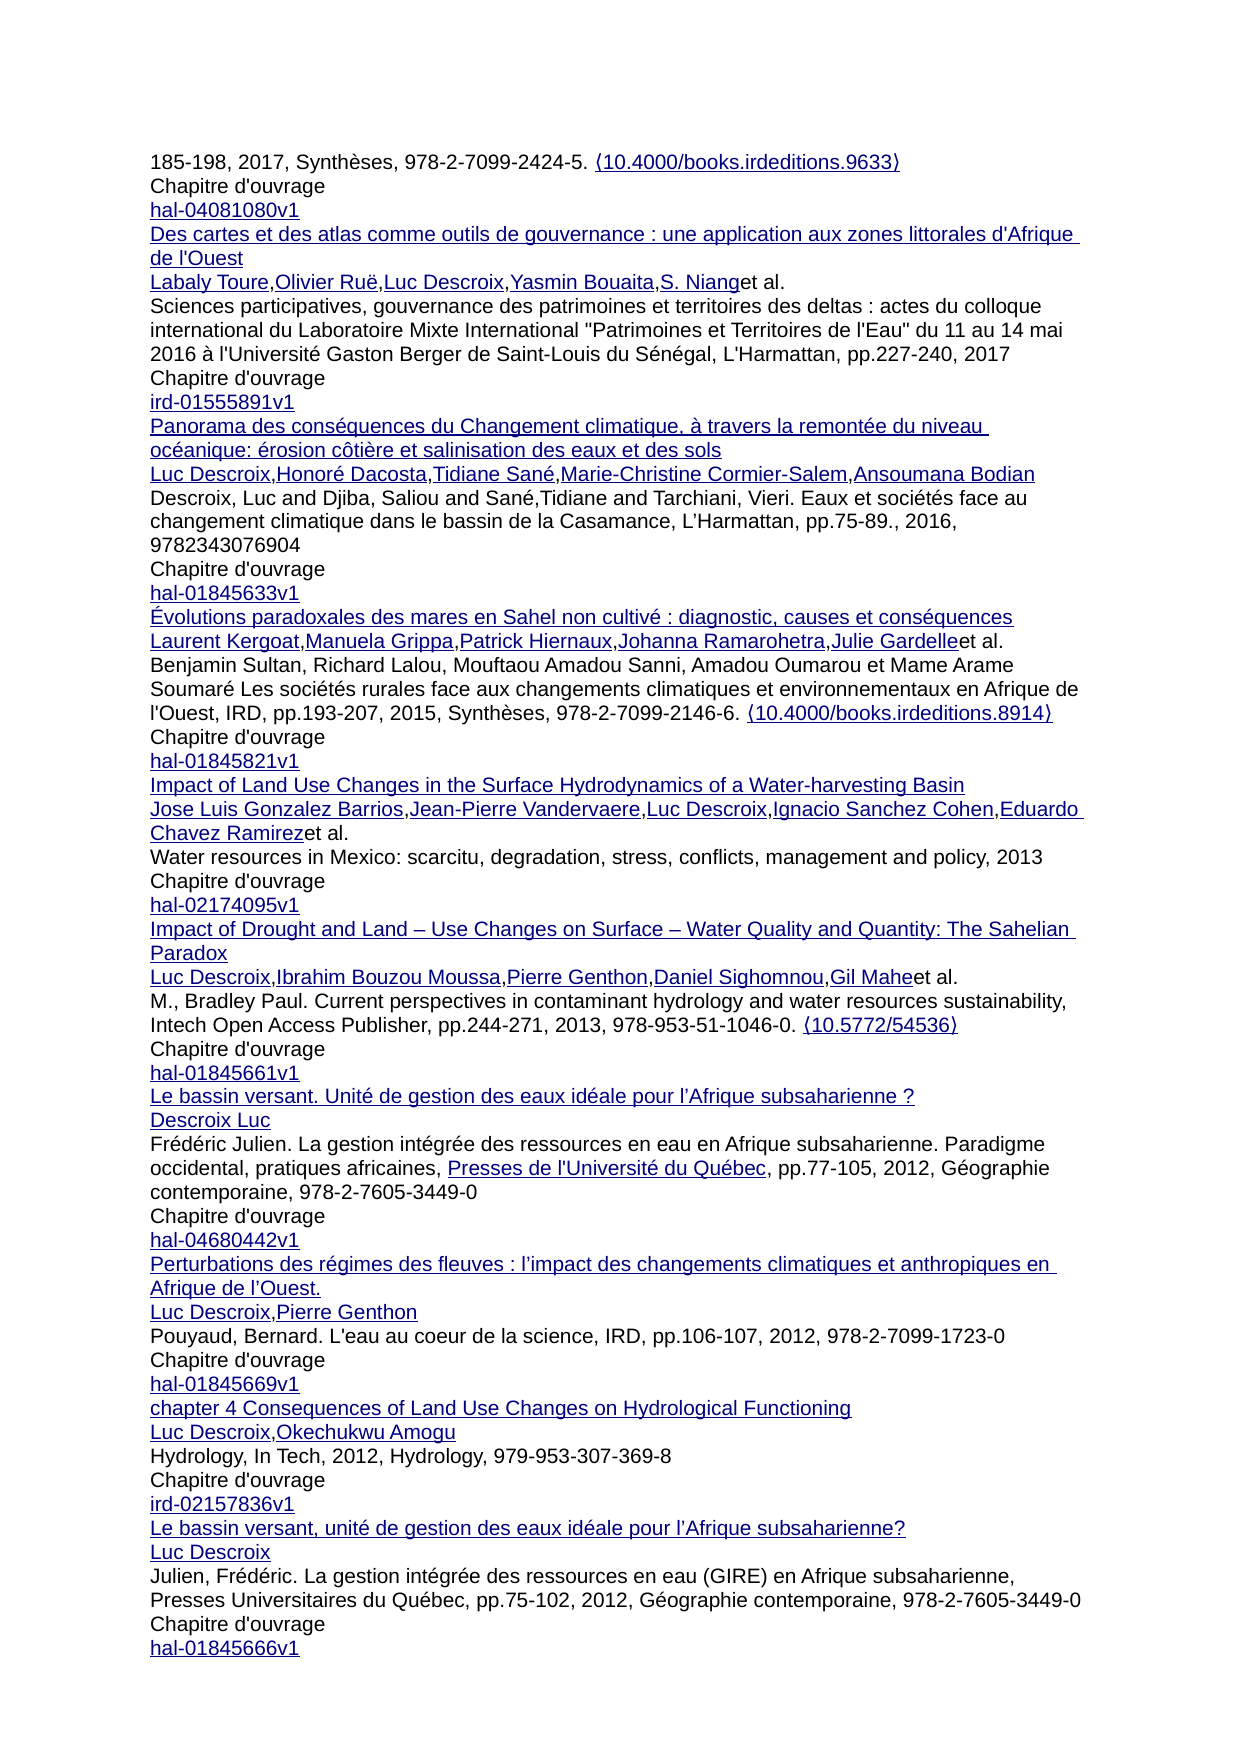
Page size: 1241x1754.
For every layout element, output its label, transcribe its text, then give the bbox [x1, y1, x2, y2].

table_cell Panorama des conséquences du Changement climatique, à travers la remontée du niveau océanique: érosion côtière et salinisation des eaux et des sols Luc Descroix,Honoré Dacosta,Tidiane Sané,Marie-Christine Cormier-Salem,Ansoumana Bodian Descroix, Luc and Djiba, Saliou and Sané,Tidiane and Tarchiani, Vieri. Eaux et sociétés face au changement climatique dans le bassin de la Casamance, L’Harmattan, pp.75-89., 2016, 9782343076904 Chapitre d'ouvrage hal-01845633v1 [150, 414, 1090, 605]
table_cell Évolutions paradoxales des mares en Sahel non cultivé : diagnostic, causes et conséquences Laurent Kergoat,Manuela Grippa,Patrick Hiernaux,Johanna Ramarohetra,Julie Gardelleet al. Benjamin Sultan, Richard Lalou, Mouftaou Amadou Sanni, Amadou Oumarou et Mame Arame Soumaré Les sociétés rurales face aux changements climatiques et environnementaux en Afrique de l'Ouest, IRD, pp.193-207, 2015, Synthèses, 978-2-7099-2146-6. ⟨10.4000/books.irdeditions.8914⟩ Chapitre d'ouvrage hal-01845821v1 [150, 605, 1090, 773]
table_cell Impact of Land Use Changes in the Surface Hydrodynamics of a Water-harvesting Basin Jose Luis Gonzalez Barrios,Jean-Pierre Vandervaere,Luc Descroix,Ignacio Sanchez Cohen,Eduardo Chavez Ramirezet al. Water resources in Mexico: scarcitu, degradation, stress, conflicts, management and policy, 2013 Chapitre d'ouvrage hal-02174095v1 [150, 773, 1090, 917]
table_cell Le bassin versant, unité de gestion des eaux idéale pour l’Afrique subsaharienne? Luc Descroix Julien, Frédéric. La gestion intégrée des ressources en eau (GIRE) en Afrique subsaharienne, Presses Universitaires du Québec, pp.75-102, 2012, Géographie contemporaine, 978-2-7605-3449-0 Chapitre d'ouvrage hal-01845666v1 [150, 1516, 1090, 1659]
table_cell Le bassin versant. Unité de gestion des eaux idéale pour l’Afrique subsaharienne ? Descroix Luc Frédéric Julien. La gestion intégrée des ressources en eau en Afrique subsaharienne. Paradigme occidental, pratiques africaines, Presses de l'Université du Québec, pp.77-105, 2012, Géographie contemporaine, 978-2-7605-3449-0 Chapitre d'ouvrage hal-04680442v1 [150, 1084, 1090, 1252]
table_cell Perturbations des régimes des fleuves : l’impact des changements climatiques et anthropiques en Afrique de l’Ouest. Luc Descroix,Pierre Genthon Pouyaud, Bernard. L'eau au coeur de la science, IRD, pp.106-107, 2012, 978-2-7099-1723-0 Chapitre d'ouvrage hal-01845669v1 [150, 1252, 1090, 1396]
table_cell chapter 4 Consequences of Land Use Changes on Hydrological Functioning Luc Descroix,Okechukwu Amogu Hydrology, In Tech, 2012, Hydrology, 979-953-307-369-8 Chapitre d'ouvrage ird-02157836v1 [150, 1396, 1090, 1516]
table_cell Paradoxical pond changes in the non-cultivated Sahel : diagnostis, causes and consequences L.aurent Kergoat,Manuela Grippa,Pierre Hiemaux,Johanna Ramarohetra,J.ulie Gardelleet al. Sultan, Benjamin (ed.); Lalou, Richard (ed.); Amadou Sanni, M. (ed.); Oumarou, A. (ed.); Soumaré, M.A. (ed.). Rural societies in the face of climatic and environmental changes in West Africa, IRD, p. 185-198, 2017, Synthèses, 978-2-7099-2424-5. ⟨10.4000/books.irdeditions.9633⟩ Chapitre d'ouvrage hal-04081080v1 [150, 150, 1090, 222]
table_cell Impact of Drought and Land – Use Changes on Surface – Water Quality and Quantity: The Sahelian Paradox Luc Descroix,Ibrahim Bouzou Moussa,Pierre Genthon,Daniel Sighomnou,Gil Maheet al. M., Bradley Paul. Current perspectives in contaminant hydrology and water resources sustainability, Intech Open Access Publisher, pp.244-271, 2013, 978-953-51-1046-0. ⟨10.5772/54536⟩ Chapitre d'ouvrage hal-01845661v1 [150, 917, 1090, 1084]
table_cell Des cartes et des atlas comme outils de gouvernance : une application aux zones littorales d'Afrique de l'Ouest Labaly Toure,Olivier Ruë,Luc Descroix,Yasmin Bouaita,S. Nianget al. Sciences participatives, gouvernance des patrimoines et territoires des deltas : actes du colloque international du Laboratoire Mixte International "Patrimoines et Territoires de l'Eau" du 11 au 14 mai 2016 à l'Université Gaston Berger de Saint-Louis du Sénégal, L'Harmattan, pp.227-240, 2017 Chapitre d'ouvrage ird-01555891v1 [150, 222, 1090, 413]
